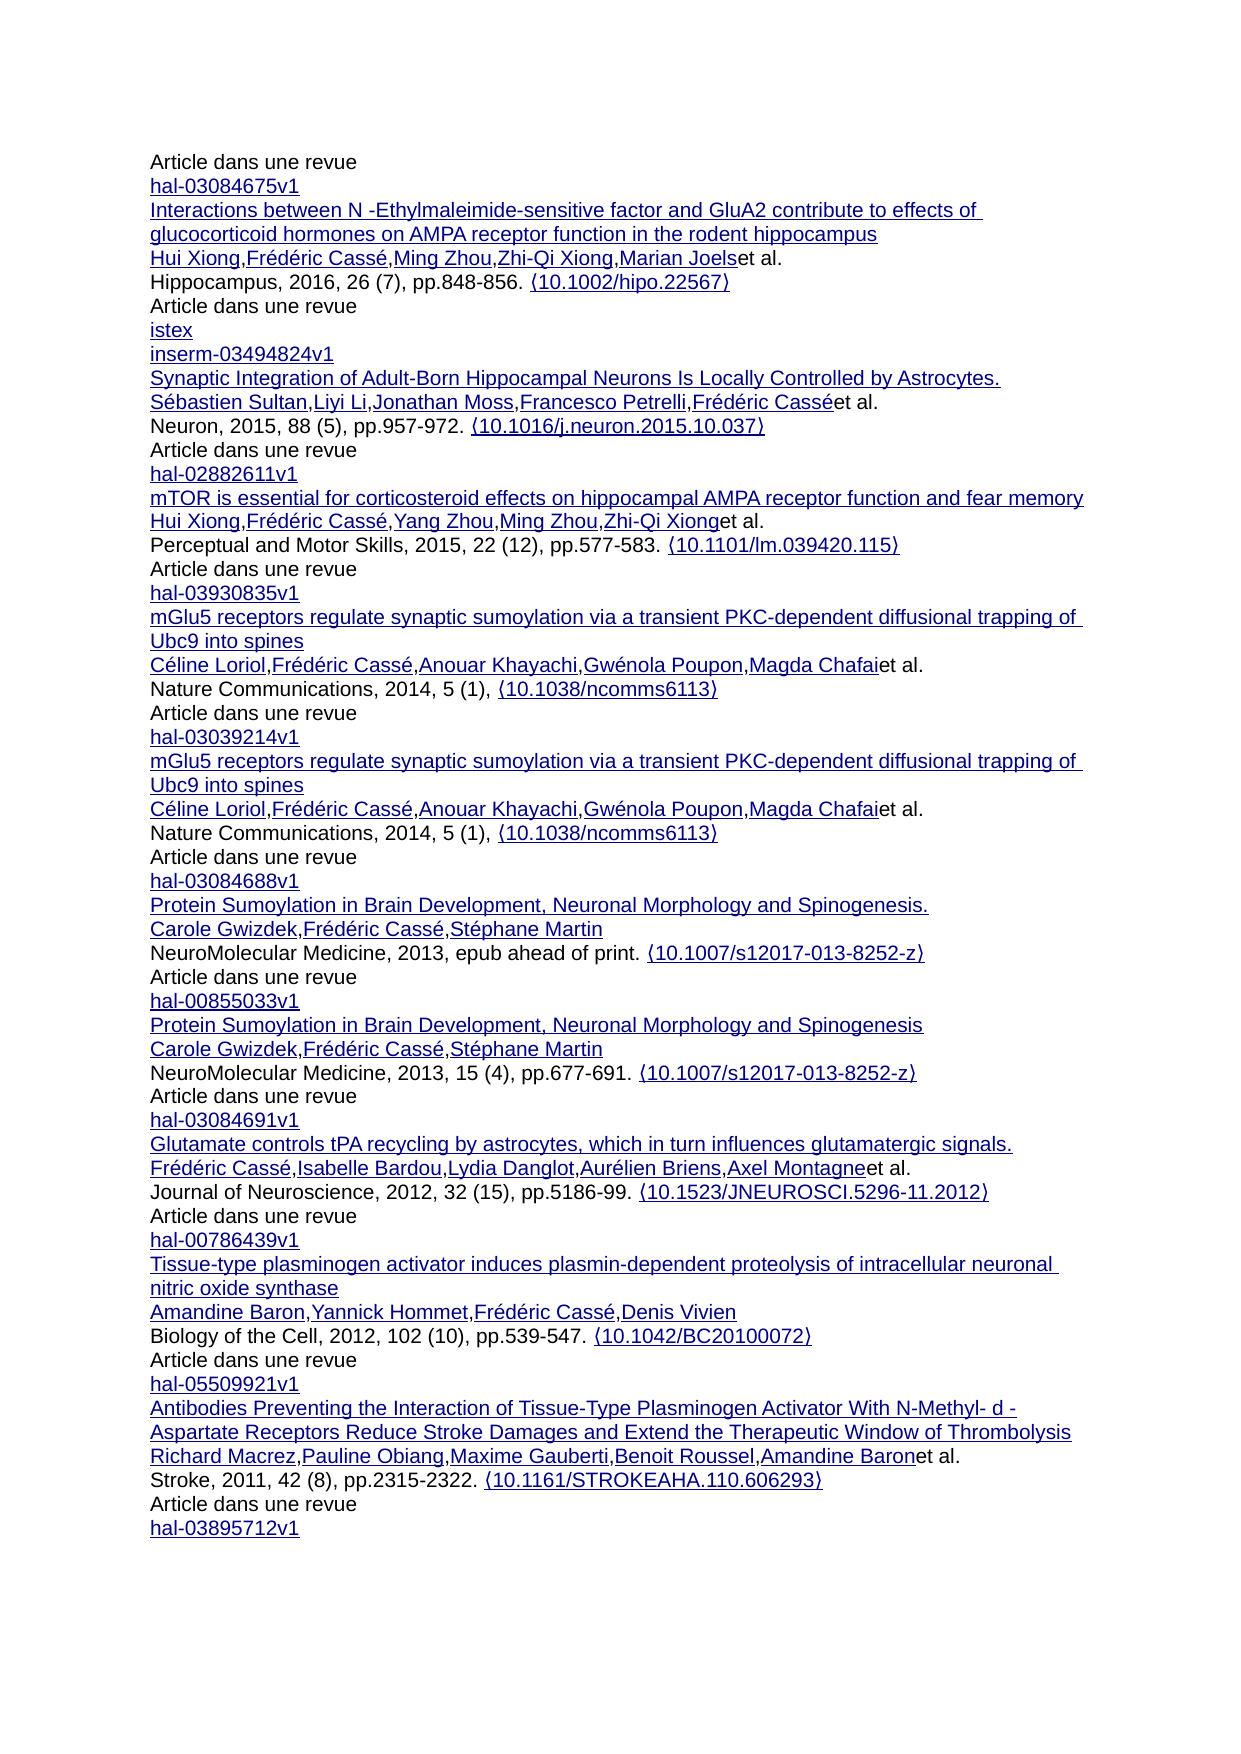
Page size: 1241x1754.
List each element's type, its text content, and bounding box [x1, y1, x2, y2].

table_cell mTOR is essential for corticosteroid effects on hippocampal AMPA receptor function and fear memory Hui Xiong,Frédéric Cassé,Yang Zhou,Ming Zhou,Zhi-Qi Xionget al. Perceptual and Motor Skills, 2015, 22 (12), pp.577-583. ⟨10.1101/lm.039420.115⟩ Article dans une revue hal-03930835v1 [150, 485, 1090, 605]
table_cell mGlu5 receptors regulate synaptic sumoylation via a transient PKC-dependent diffusional trapping of Ubc9 into spines Céline Loriol,Frédéric Cassé,Anouar Khayachi,Gwénola Poupon,Magda Chafaiet al. Nature Communications, 2014, 5 (1), ⟨10.1038/ncomms6113⟩ Article dans une revue hal-03039214v1 [150, 605, 1090, 749]
table_cell Glutamate controls tPA recycling by astrocytes, which in turn influences glutamatergic signals. Frédéric Cassé,Isabelle Bardou,Lydia Danglot,Aurélien Briens,Axel Montagneet al. Journal of Neuroscience, 2012, 32 (15), pp.5186-99. ⟨10.1523/JNEUROSCI.5296-11.2012⟩ Article dans une revue hal-00786439v1 [150, 1132, 1090, 1252]
table_cell Article dans une revue hal-03084675v1 [150, 150, 1090, 198]
table_cell Protein Sumoylation in Brain Development, Neuronal Morphology and Spinogenesis Carole Gwizdek,Frédéric Cassé,Stéphane Martin NeuroMolecular Medicine, 2013, 15 (4), pp.677-691. ⟨10.1007/s12017-013-8252-z⟩ Article dans une revue hal-03084691v1 [150, 1013, 1090, 1132]
table_cell mGlu5 receptors regulate synaptic sumoylation via a transient PKC-dependent diffusional trapping of Ubc9 into spines Céline Loriol,Frédéric Cassé,Anouar Khayachi,Gwénola Poupon,Magda Chafaiet al. Nature Communications, 2014, 5 (1), ⟨10.1038/ncomms6113⟩ Article dans une revue hal-03084688v1 [150, 749, 1090, 893]
table_cell Tissue‐type plasminogen activator induces plasmin‐dependent proteolysis of intracellular neuronal nitric oxide synthase Amandine Baron,Yannick Hommet,Frédéric Cassé,Denis Vivien Biology of the Cell, 2012, 102 (10), pp.539-547. ⟨10.1042/BC20100072⟩ Article dans une revue hal-05509921v1 [150, 1252, 1090, 1396]
table_cell Interactions between N -Ethylmaleimide-sensitive factor and GluA2 contribute to effects of glucocorticoid hormones on AMPA receptor function in the rodent hippocampus Hui Xiong,Frédéric Cassé,Ming Zhou,Zhi-Qi Xiong,Marian Joelset al. Hippocampus, 2016, 26 (7), pp.848-856. ⟨10.1002/hipo.22567⟩ Article dans une revue istex inserm-03494824v1 [150, 198, 1090, 366]
table_cell Antibodies Preventing the Interaction of Tissue-Type Plasminogen Activator With N-Methyl- d -Aspartate Receptors Reduce Stroke Damages and Extend the Therapeutic Window of Thrombolysis Richard Macrez,Pauline Obiang,Maxime Gauberti,Benoit Roussel,Amandine Baronet al. Stroke, 2011, 42 (8), pp.2315-2322. ⟨10.1161/STROKEAHA.110.606293⟩ Article dans une revue hal-03895712v1 [150, 1396, 1090, 1539]
table_cell Protein Sumoylation in Brain Development, Neuronal Morphology and Spinogenesis. Carole Gwizdek,Frédéric Cassé,Stéphane Martin NeuroMolecular Medicine, 2013, epub ahead of print. ⟨10.1007/s12017-013-8252-z⟩ Article dans une revue hal-00855033v1 [150, 893, 1090, 1012]
table_cell Synaptic Integration of Adult-Born Hippocampal Neurons Is Locally Controlled by Astrocytes. Sébastien Sultan,Liyi Li,Jonathan Moss,Francesco Petrelli,Frédéric Casséet al. Neuron, 2015, 88 (5), pp.957-972. ⟨10.1016/j.neuron.2015.10.037⟩ Article dans une revue hal-02882611v1 [150, 366, 1090, 485]
